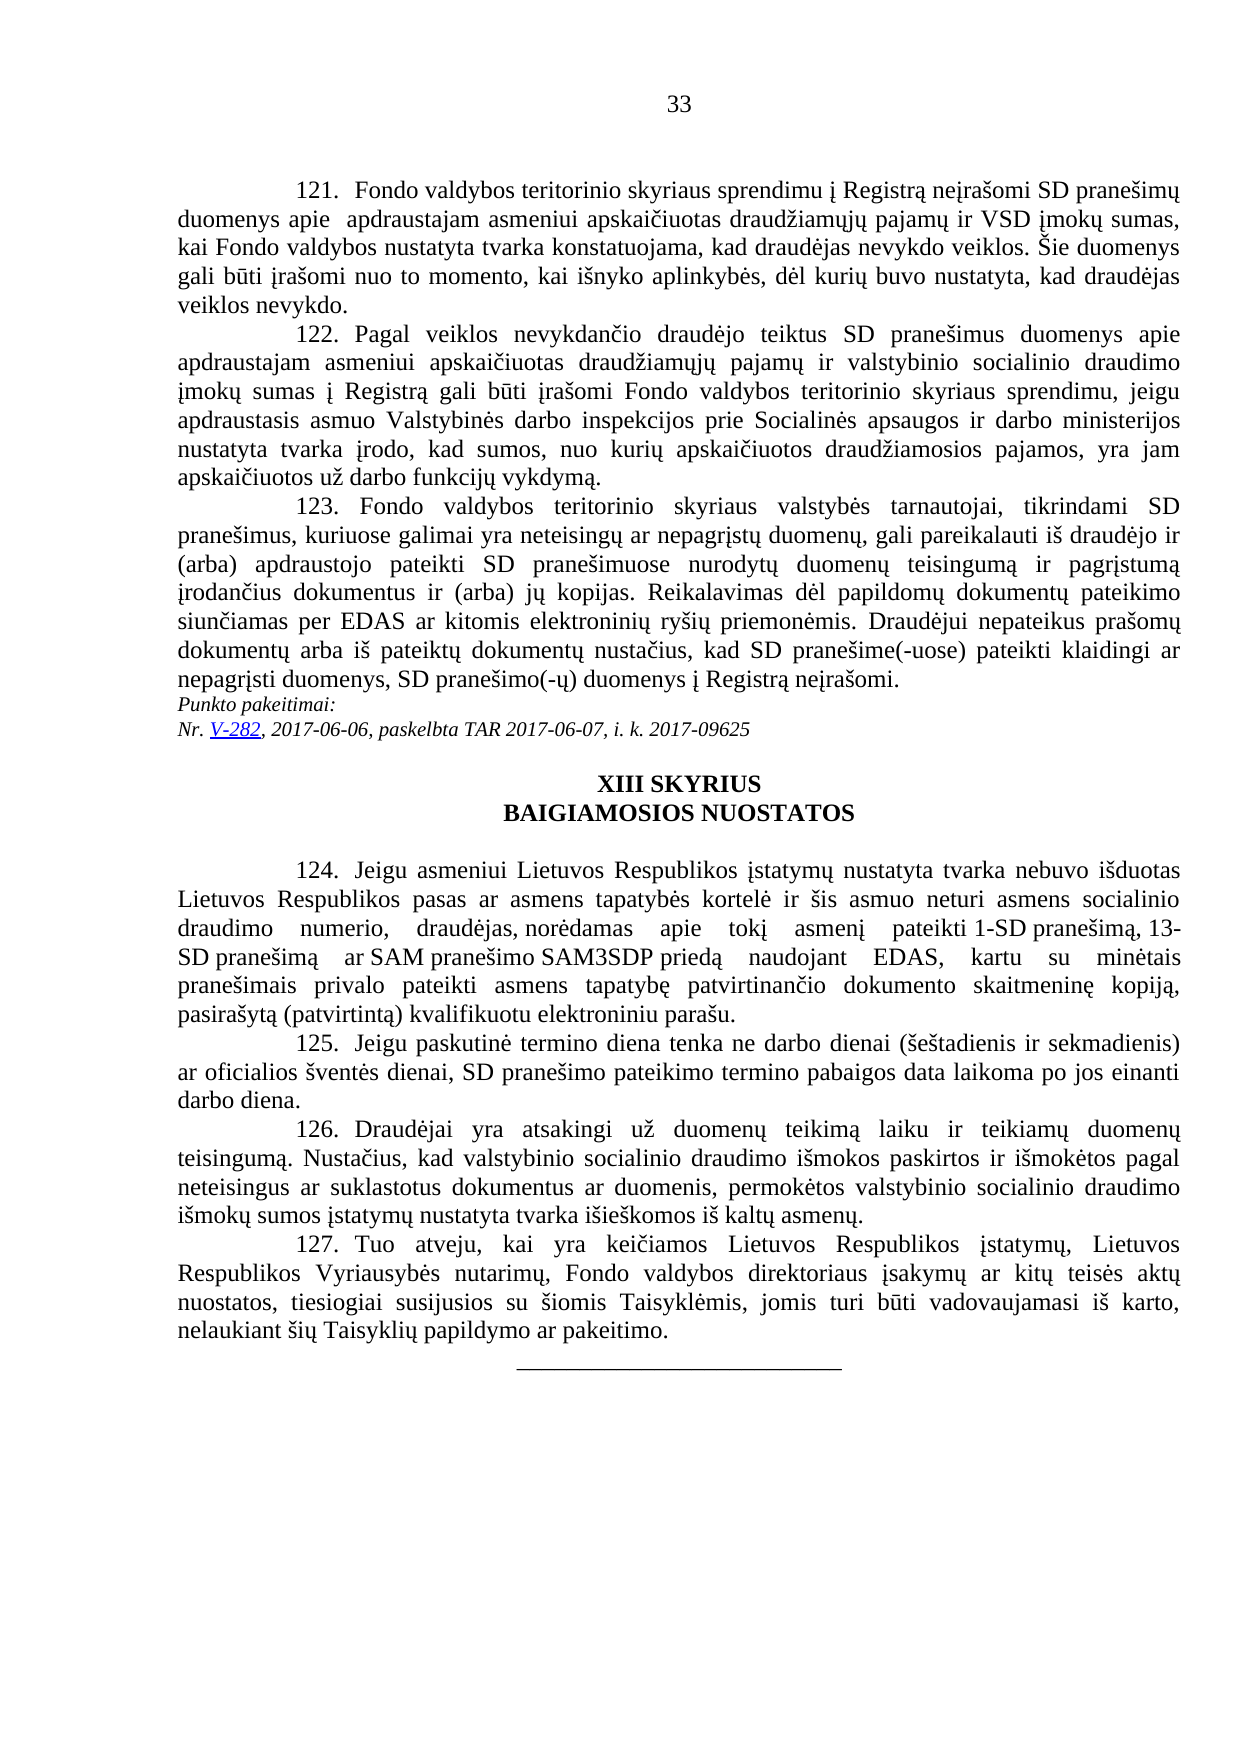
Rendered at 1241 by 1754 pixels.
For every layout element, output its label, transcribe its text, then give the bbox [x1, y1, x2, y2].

text 124. Jeigu asmeniui Lietuvos Respublikos įstatymų nustatyta tvarka nebuvo išduotas Lietuvos Respublikos pasas ar asmens tapatybės kortelė ir šis asmuo neturi asmens socialinio draudimo numerio, draudėjas, norėdamas apie tokį asmenį pateikti 1-SD pranešimą, 13-SD pranešimą ar SAM pranešimo SAM3SDP priedą naudojant EDAS, kartu su minėtais pranešimais privalo pateikti asmens tapatybę patvirtinančio dokumento skaitmeninę kopiją, pasirašytą (patvirtintą) kvalifikuotu elektroniniu parašu. [177, 856, 1181, 1028]
text 123. Fondo valdybos teritorinio skyriaus valstybės tarnautojai, tikrindami SD pranešimus, kuriuose galimai yra neteisingų ar nepagrįstų duomenų, gali pareikalauti iš draudėjo ir (arba) apdraustojo pateikti SD pranešimuose nurodytų duomenų teisingumą ir pagrįstumą įrodančius dokumentus ir (arba) jų kopijas. Reikalavimas dėl papildomų dokumentų pateikimo siunčiamas per EDAS ar kitomis elektroninių ryšių priemonėmis. Draudėjui nepateikus prašomų dokumentų arba iš pateiktų dokumentų nustačius, kad SD pranešime(-uose) pateikti klaidingi ar nepagrįsti duomenys, SD pranešimo(-ų) duomenys į Registrą neįrašomi. [177, 491, 1181, 692]
text Nr. V-282, 2017-06-06, paskelbta TAR 2017-06-07, i. k. 2017-09625 [177, 716, 1181, 741]
text 127. Tuo atveju, kai yra keičiamos Lietuvos Respublikos įstatymų, Lietuvos Respublikos Vyriausybės nutarimų, Fondo valdybos direktoriaus įsakymų ar kitų teisės aktų nuostatos, tiesiogiai susijusios su šiomis Taisyklėmis, jomis turi būti vadovaujamasi iš karto, nelaukiant šių Taisyklių papildymo ar pakeitimo. [177, 1229, 1181, 1344]
text 126. Draudėjai yra atsakingi už duomenų teikimą laiku ir teikiamų duomenų teisingumą. Nustačius, kad valstybinio socialinio draudimo išmokos paskirtos ir išmokėtos pagal neteisingus ar suklastotus dokumentus ar duomenis, permokėtos valstybinio socialinio draudimo išmokų sumos įstatymų nustatyta tvarka išieškomos iš kaltų asmenų. [177, 1114, 1181, 1229]
text 125. Jeigu paskutinė termino diena tenka ne darbo dienai (šeštadienis ir sekmadienis) ar oficialios šventės dienai, SD pranešimo pateikimo termino pabaigos data laikoma po jos einanti darbo diena. [177, 1028, 1181, 1114]
text 122. Pagal veiklos nevykdančio draudėjo teiktus SD pranešimus duomenys apie apdraustajam asmeniui apskaičiuotas draudžiamųjų pajamų ir valstybinio socialinio draudimo įmokų sumas į Registrą gali būti įrašomi Fondo valdybos teritorinio skyriaus sprendimu, jeigu apdraustasis asmuo Valstybinės darbo inspekcijos prie Socialinės apsaugos ir darbo ministerijos nustatyta tvarka įrodo, kad sumos, nuo kurių apskaičiuotos draudžiamosios pajamos, yra jam apskaičiuotos už darbo funkcijų vykdymą. [177, 319, 1181, 491]
text XIII SKYRIUS [177, 769, 1181, 798]
text BAIGIAMOSIOS NUOSTATOS [177, 798, 1181, 827]
text Punkto pakeitimai: [177, 692, 1181, 716]
text __________________________ [177, 1344, 1181, 1373]
text 121. Fondo valdybos teritorinio skyriaus sprendimu į Registrą neįrašomi SD pranešimų duomenys apie apdraustajam asmeniui apskaičiuotas draudžiamųjų pajamų ir VSD įmokų sumas, kai Fondo valdybos nustatyta tvarka konstatuojama, kad draudėjas nevykdo veiklos. Šie duomenys gali būti įrašomi nuo to momento, kai išnyko aplinkybės, dėl kurių buvo nustatyta, kad draudėjas veiklos nevykdo. [177, 175, 1181, 319]
